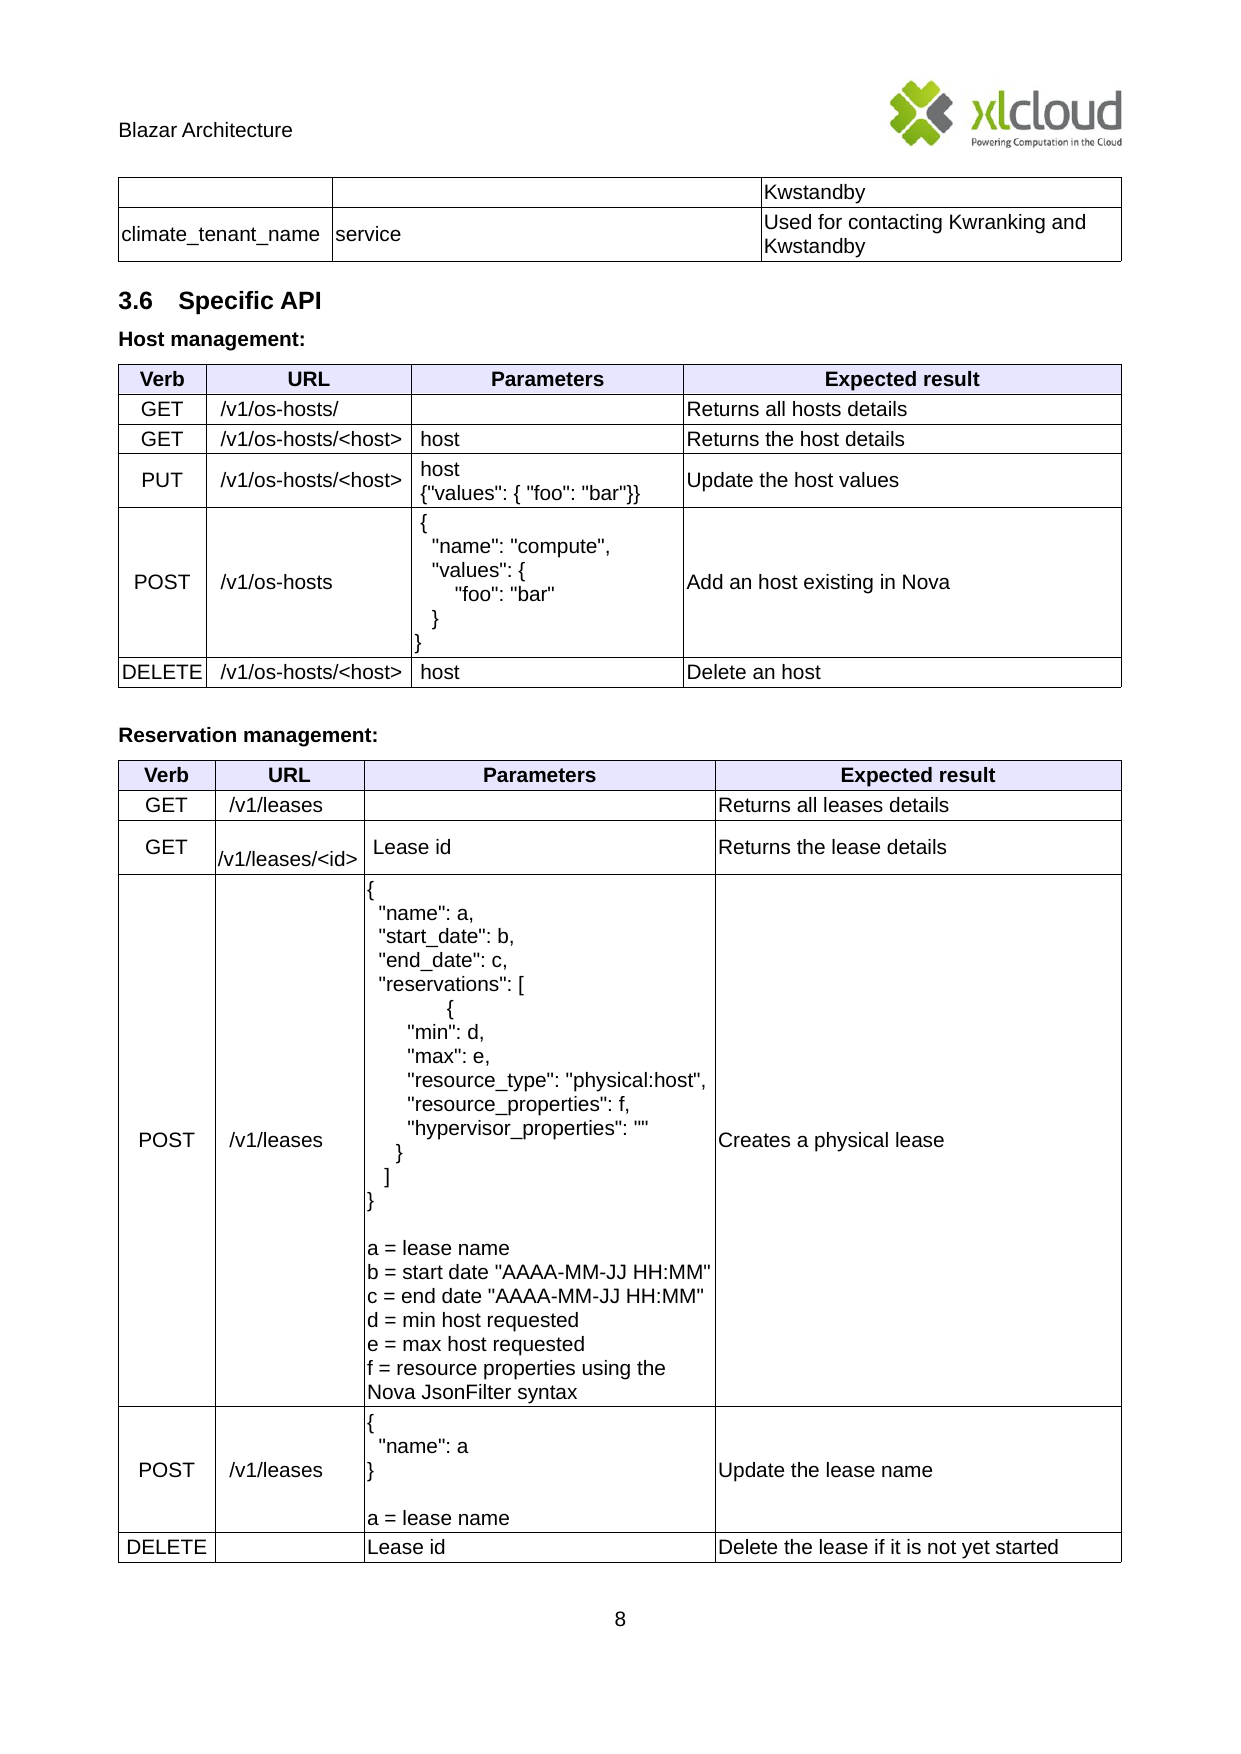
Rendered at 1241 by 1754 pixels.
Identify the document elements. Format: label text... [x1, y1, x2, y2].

table_header Parameters [412, 365, 683, 393]
text Reservation management: [118, 723, 1122, 747]
table_header URL [216, 761, 364, 790]
table_cell /v1/leases [216, 791, 364, 819]
table_cell climate_tenant_name [119, 208, 332, 261]
subtitle Specific API [118, 286, 1122, 315]
table_cell DELETE [119, 658, 206, 687]
table_header Verb [119, 761, 215, 790]
table_cell Update the host values [684, 454, 1121, 507]
table_cell Creates a physical lease [716, 875, 1121, 1406]
table_cell service [333, 208, 761, 261]
table_cell Returns the host details [684, 425, 1121, 453]
table_cell POST [119, 1407, 215, 1532]
table_cell /v1/os-hosts [207, 508, 411, 657]
table_cell Returns all hosts details [684, 395, 1121, 423]
table_cell Used for contacting Kwranking and Kwstandby [762, 208, 1121, 261]
table_cell /v1/os-hosts/ [207, 395, 411, 423]
table_cell [333, 178, 761, 207]
table_header Parameters [365, 761, 715, 790]
table_header Verb [119, 365, 206, 393]
table_cell /v1/os-hosts/<host> [207, 454, 411, 507]
table_header Expected result [684, 365, 1121, 393]
picture [887, 78, 1123, 148]
table_cell /v1/os-hosts/<host> [207, 425, 411, 453]
table_cell /v1/leases [216, 1407, 364, 1532]
table_cell GET [119, 821, 215, 873]
table_cell [412, 395, 683, 423]
table_cell { "name": a, "start_date": b, "end_date": c, "reservations": [ { "min": d, "max": e, "resource_type": "physical:host", "resource_properties": f, "hypervisor_properties": "" } ] } a = lease name b = start date "AAAA-MM-JJ HH:MM" c = end date "AAAA-MM-JJ HH:MM" d = min host requested e = max host requested f = resource properties using the Nova JsonFilter syntax [365, 875, 715, 1406]
table_cell PUT [119, 454, 206, 507]
table_cell host {"values": { "foo": "bar"}} [412, 454, 683, 507]
table_cell host [412, 658, 683, 687]
table_cell /v1/leases/<id> [216, 821, 364, 873]
table_cell Returns the lease details [716, 821, 1121, 873]
table_header URL [207, 365, 411, 393]
table_cell Lease id [365, 821, 715, 873]
table_cell Delete an host [684, 658, 1121, 687]
table_cell Delete the lease if it is not yet started [716, 1533, 1121, 1562]
table_cell /v1/os-hosts/<host> [207, 658, 411, 687]
table_cell Kwstandby [762, 178, 1121, 207]
table_cell POST [119, 508, 206, 657]
text Host management: [118, 327, 1122, 351]
table_cell DELETE [119, 1533, 215, 1562]
table_cell POST [119, 875, 215, 1406]
table_cell GET [119, 425, 206, 453]
table_header Expected result [716, 761, 1121, 790]
table_cell host [412, 425, 683, 453]
table_cell Returns all leases details [716, 791, 1121, 819]
table_cell GET [119, 395, 206, 423]
table_cell Lease id [365, 1533, 715, 1562]
table_cell { "name": "compute", "values": { "foo": "bar" } } [412, 508, 683, 657]
table_cell GET [119, 791, 215, 819]
table_cell [216, 1533, 364, 1562]
table_cell Update the lease name [716, 1407, 1121, 1532]
table_cell Add an host existing in Nova [684, 508, 1121, 657]
table_cell /v1/leases [216, 875, 364, 1406]
table_cell [365, 791, 715, 819]
table_cell [119, 178, 332, 207]
table_cell { "name": a } a = lease name [365, 1407, 715, 1532]
